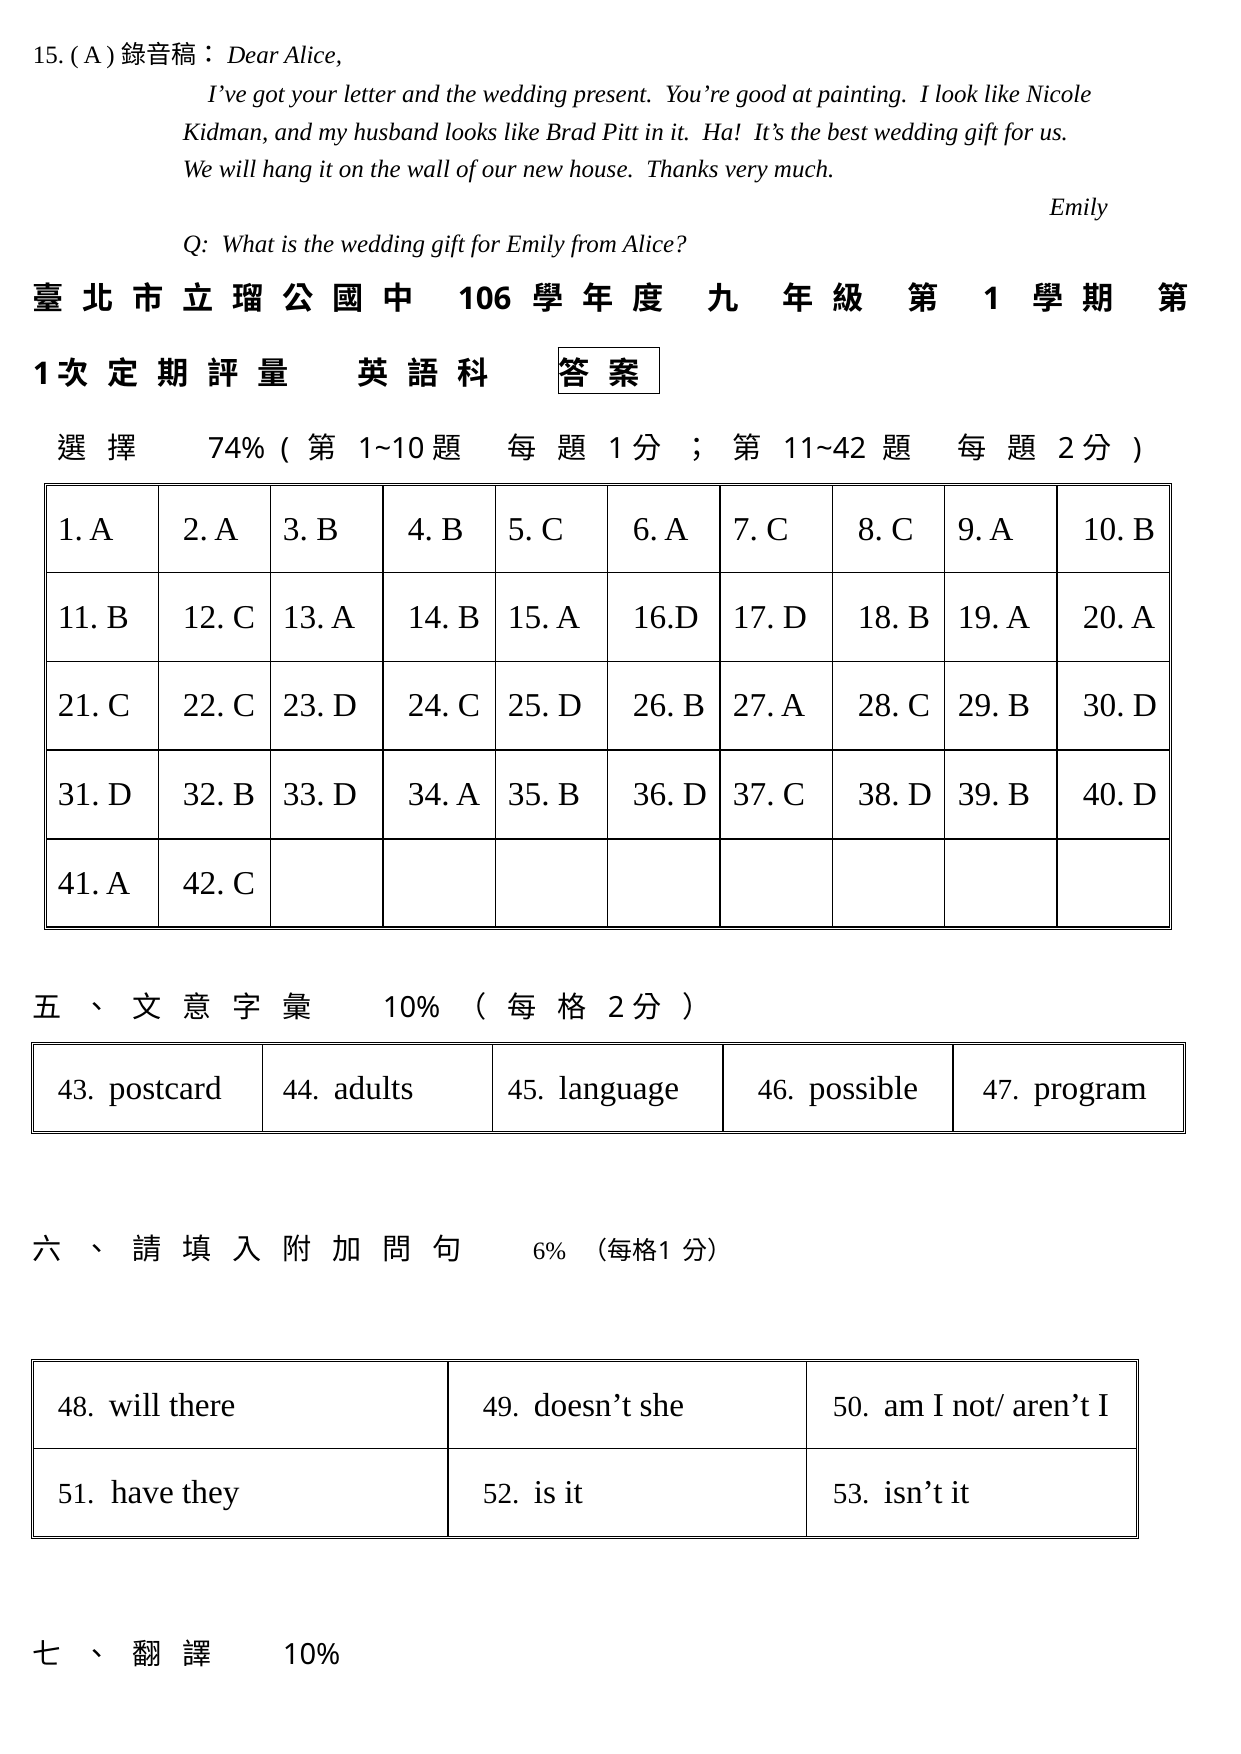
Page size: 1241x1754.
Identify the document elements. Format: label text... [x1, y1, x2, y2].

table_cell 14. B [384, 573, 495, 661]
table_cell 38. D [833, 751, 944, 838]
table_cell 25. D [496, 662, 607, 749]
table_cell 23. D [271, 662, 382, 749]
text Kidman, and my husband looks like Brad Pitt in it. Ha! It’s the best wedding gift for us. [133, 108, 1208, 146]
table_cell 32. B [159, 751, 270, 838]
table_header 46. possible [724, 1045, 952, 1131]
table_header 43. postcard [34, 1045, 262, 1131]
table_cell [496, 840, 607, 926]
table_cell 13. A [271, 573, 382, 661]
table_header 7. C [721, 486, 832, 572]
table_cell 28. C [833, 662, 944, 749]
table_cell [271, 840, 382, 926]
text 15. ( A ) 錄音稿： Dear Alice, [33, 33, 1208, 71]
table_cell 39. B [945, 751, 1056, 838]
table_cell 18. B [833, 573, 944, 661]
table_cell 17. D [721, 573, 832, 661]
table_header 49. doesn’t she [449, 1362, 806, 1447]
table_header 10. B [1058, 486, 1169, 572]
table_cell 51. have they [34, 1449, 447, 1536]
text 臺北市立瑠公國中 106 學年度 九 年級 第 1 學期 第 1次定期評量 英語科 答案 [33, 258, 1208, 408]
table_cell [384, 840, 495, 926]
table_cell 22. C [159, 662, 270, 749]
table_cell 12. C [159, 573, 270, 661]
table_cell 33. D [271, 751, 382, 838]
table_cell 36. D [608, 751, 719, 838]
table_header 3. B [271, 486, 382, 572]
table_cell 26. B [608, 662, 719, 749]
table_cell 52. is it [449, 1449, 806, 1536]
table_cell 27. A [721, 662, 832, 749]
text Q: What is the wedding gift for Emily from Alice? [133, 221, 1208, 258]
table_cell 24. C [384, 662, 495, 749]
table_cell 30. D [1058, 662, 1169, 749]
table_cell 40. D [1058, 751, 1169, 838]
table_cell [721, 840, 832, 926]
table_header 9. A [945, 486, 1056, 572]
table_cell 16.D [608, 573, 719, 661]
text I’ve got your letter and the wedding present. You’re good at painting. I look like Nicole [133, 71, 1208, 108]
table_cell [608, 840, 719, 926]
text 七、翻譯 10% [33, 1614, 1208, 1689]
table_header 5. C [496, 486, 607, 572]
table_cell [1058, 840, 1169, 926]
table_cell 29. B [945, 662, 1056, 749]
table_cell 35. B [496, 751, 607, 838]
table_cell [945, 840, 1056, 926]
text 五、文意字彙 10%（每格2分） [33, 967, 1208, 1042]
table_cell 11. B [47, 573, 158, 661]
table_cell 34. A [384, 751, 495, 838]
text 六、請填入附加問句 6%（每格1分） [33, 1209, 1208, 1284]
table_header 1. A [47, 486, 158, 572]
table_cell 53. isn’t it [807, 1449, 1136, 1536]
table_header 2. A [159, 486, 270, 572]
table_header 47. program [954, 1045, 1183, 1131]
table_header 4. B [384, 486, 495, 572]
text We will hang it on the wall of our new house. Thanks very much. [133, 146, 1208, 183]
table_cell 21. C [47, 662, 158, 749]
table_header 6. A [608, 486, 719, 572]
text 選擇 74% (第1~10題 每題1分；第11~42題 每題2分) [33, 408, 1208, 483]
table_header 44. adults [263, 1045, 492, 1131]
table_cell 15. A [496, 573, 607, 661]
table_header 45. language [493, 1045, 722, 1131]
table_cell 41. A [47, 840, 158, 926]
text Emily [133, 183, 1108, 221]
table_cell 20. A [1058, 573, 1169, 661]
table_header 50. am I not/ aren’t I [807, 1362, 1136, 1447]
table_cell 37. C [721, 751, 832, 838]
table_header 48. will there [34, 1362, 447, 1447]
table_cell [833, 840, 944, 926]
table_header 8. C [833, 486, 944, 572]
table_cell 31. D [47, 751, 158, 838]
table_cell 19. A [945, 573, 1056, 661]
table_cell 42. C [159, 840, 270, 926]
